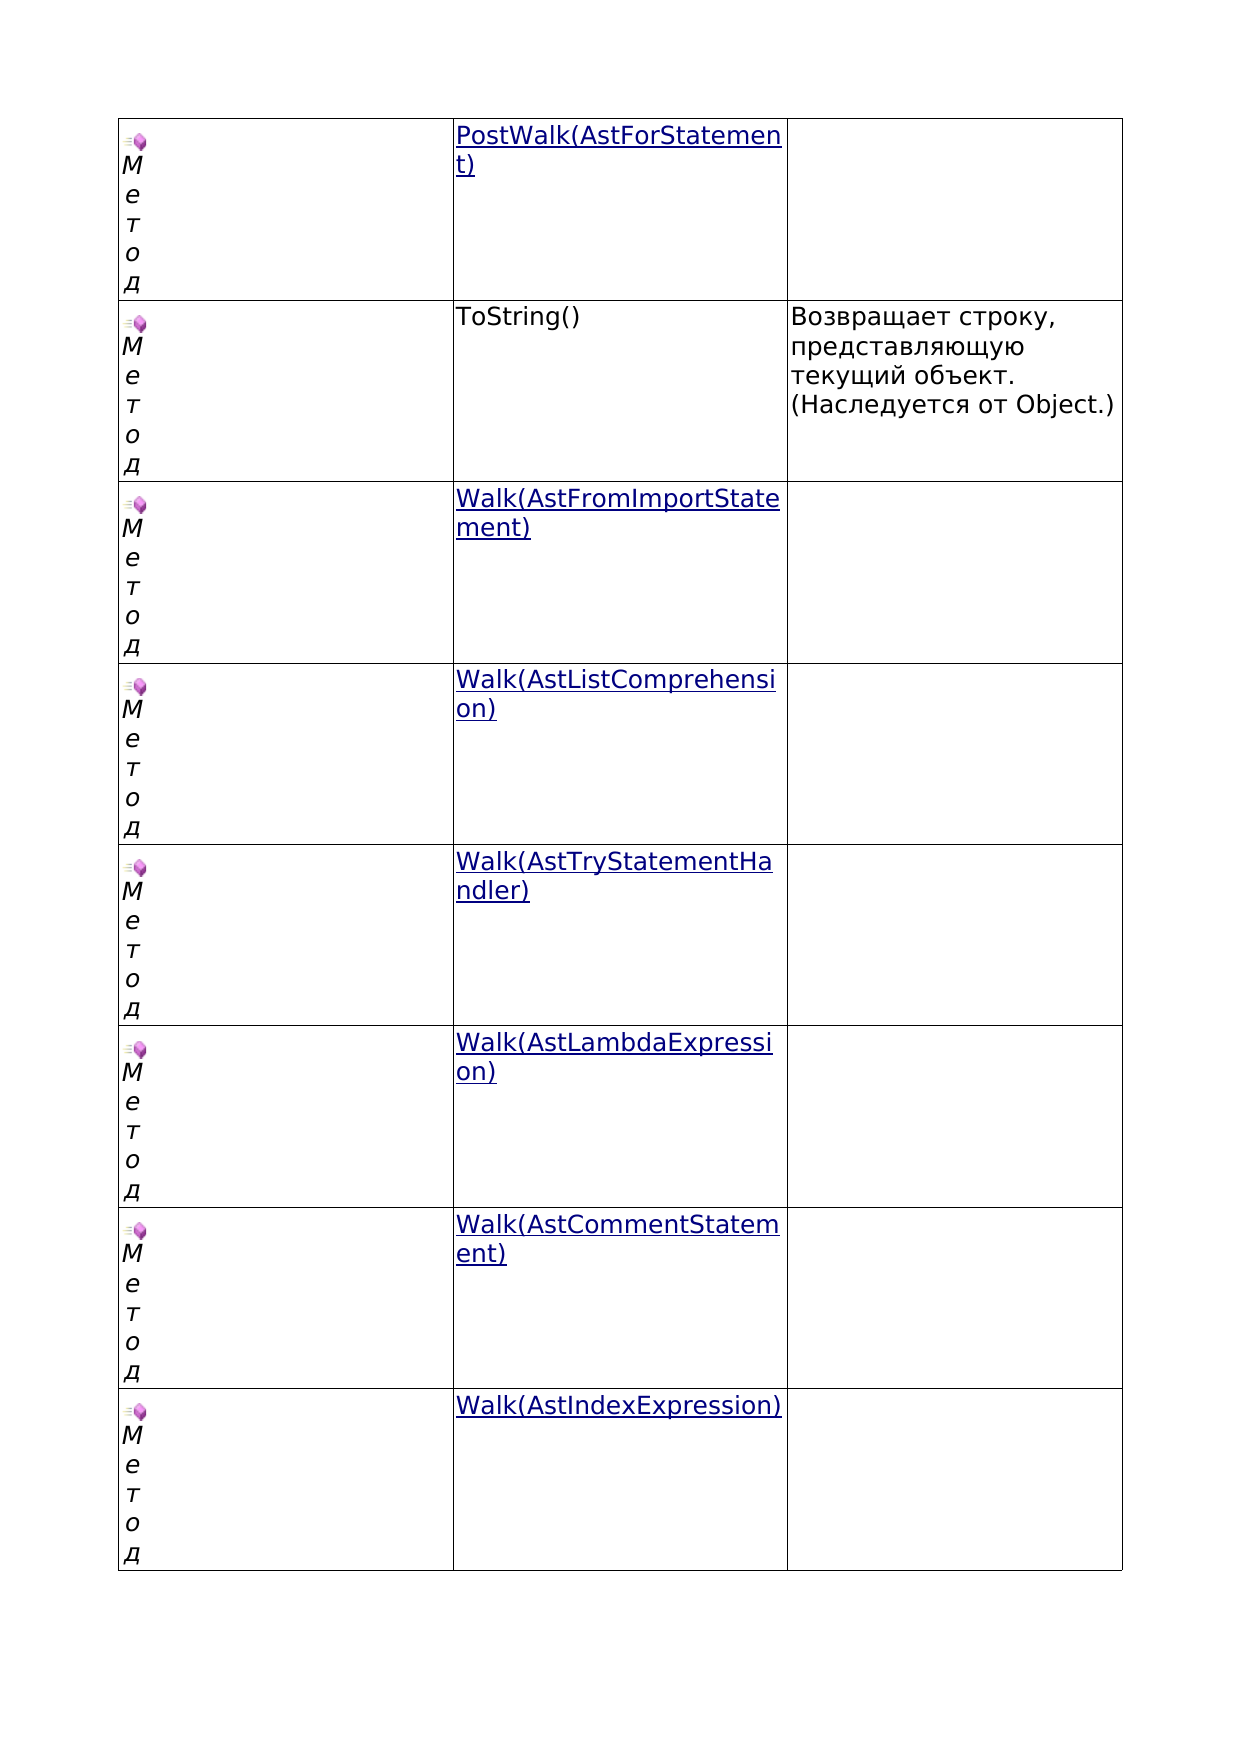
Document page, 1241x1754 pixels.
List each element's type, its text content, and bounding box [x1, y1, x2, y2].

table_cell [788, 119, 1122, 299]
picture [121, 1403, 147, 1421]
table_cell [119, 301, 453, 481]
table_cell [119, 119, 453, 299]
table_cell Walk(AstIndexExpression) [454, 1389, 787, 1570]
picture [121, 315, 147, 333]
picture [121, 133, 147, 151]
picture [121, 1222, 147, 1240]
table_cell Walk(AstFromImportStatement) [454, 482, 787, 662]
table_cell [119, 845, 453, 1025]
table_cell ToString() [454, 301, 787, 481]
picture [121, 496, 147, 514]
table_cell PostWalk(AstForStatement) [454, 119, 787, 299]
table_cell [788, 664, 1122, 844]
table_cell Walk(AstTryStatementHandler) [454, 845, 787, 1025]
picture [121, 678, 147, 696]
table_cell [119, 482, 453, 662]
table_cell Возвращает строку, представляющую текущий объект. (Наследуется от Object.) [788, 301, 1122, 481]
table_cell [119, 1026, 453, 1207]
table_cell Walk(AstLambdaExpression) [454, 1026, 787, 1207]
table_cell [788, 1208, 1122, 1388]
table_cell [788, 482, 1122, 662]
table_cell [119, 1389, 453, 1570]
table_cell [119, 1208, 453, 1388]
table_cell [788, 1026, 1122, 1207]
table_cell [119, 664, 453, 844]
picture [121, 859, 147, 877]
table_cell Walk(AstListComprehension) [454, 664, 787, 844]
table_cell Walk(AstCommentStatement) [454, 1208, 787, 1388]
picture [121, 1041, 147, 1059]
table_cell [788, 845, 1122, 1025]
table_cell [788, 1389, 1122, 1570]
